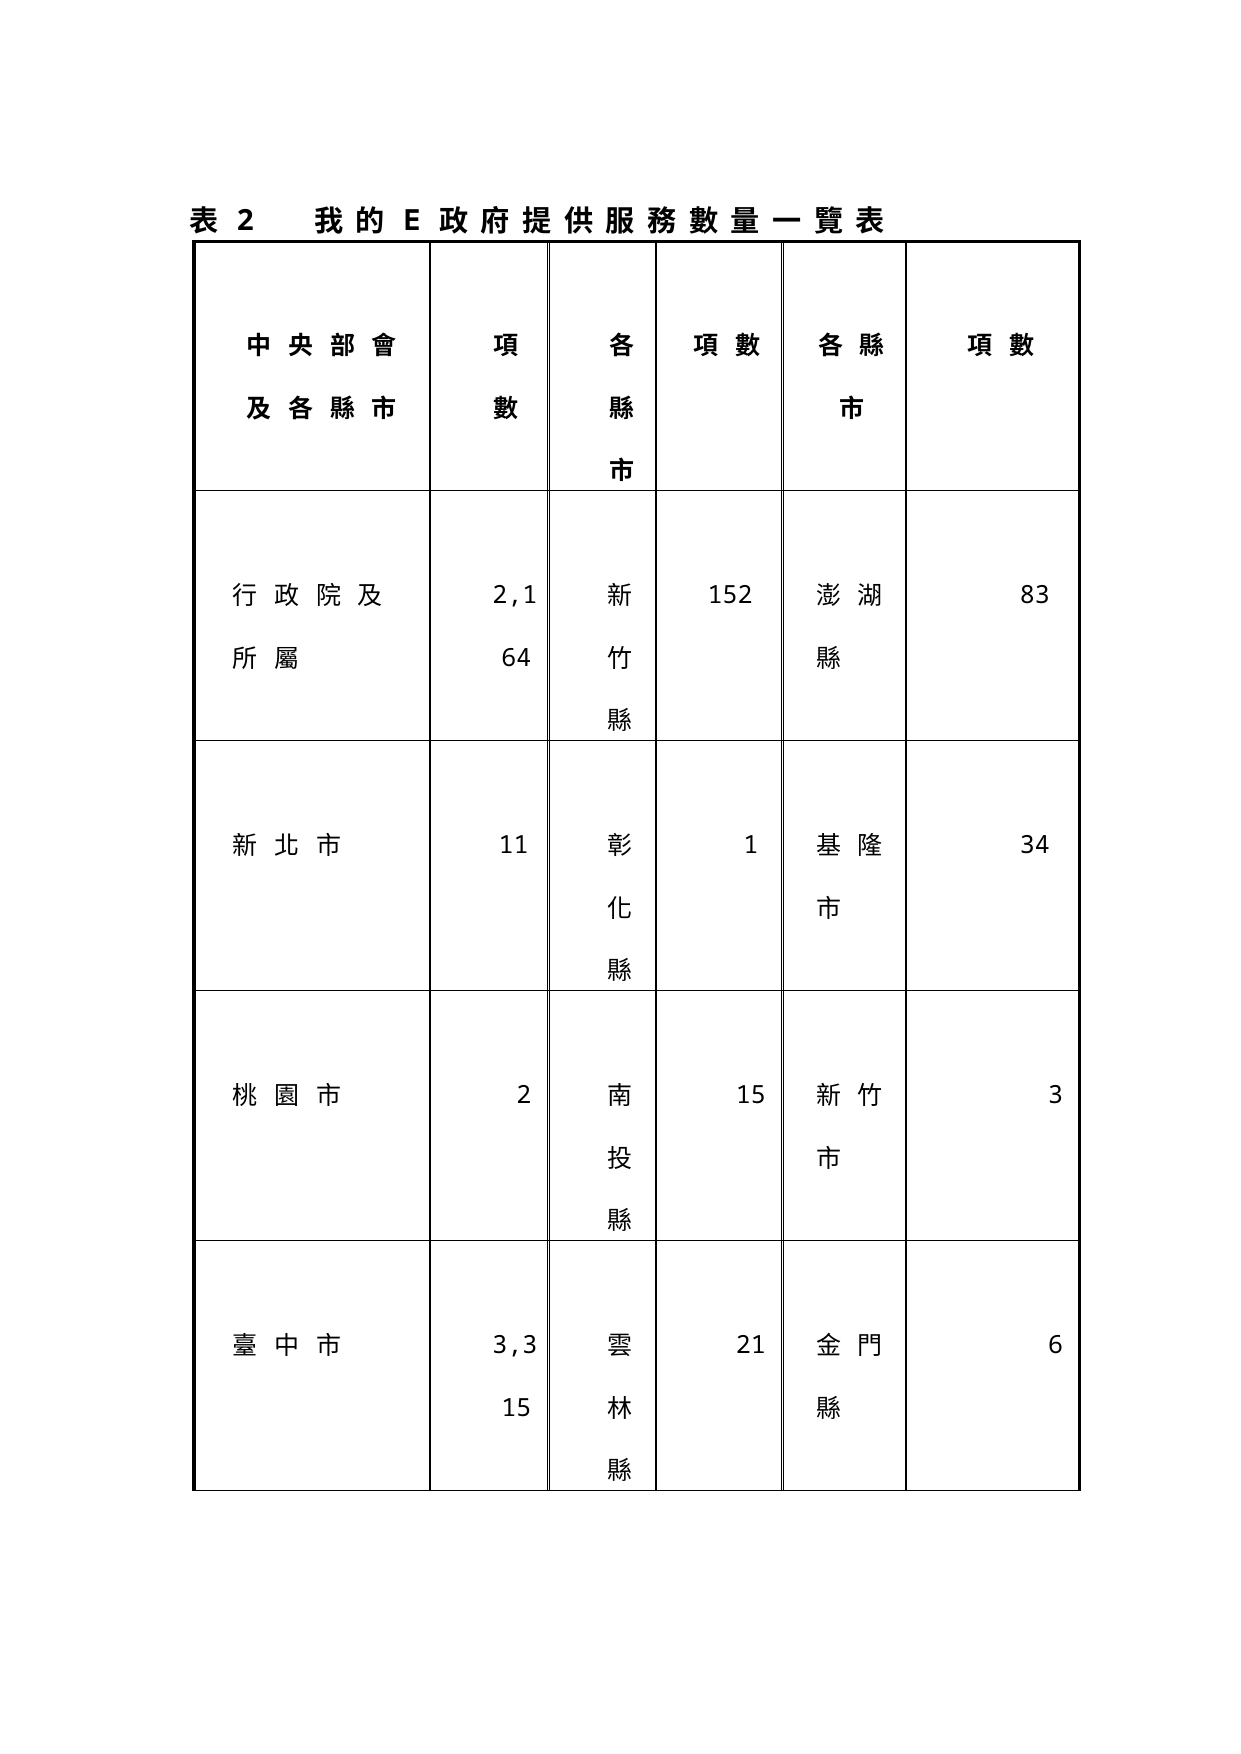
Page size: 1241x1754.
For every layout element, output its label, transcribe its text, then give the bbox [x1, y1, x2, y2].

table_cell 3 [907, 991, 1078, 1240]
table_header 各縣市 [550, 243, 655, 490]
table_cell 11 [431, 741, 547, 990]
table_cell 新北市 [196, 741, 429, 990]
table_cell 152 [657, 491, 781, 740]
table_cell 21 [657, 1241, 781, 1490]
table_cell 澎湖縣 [784, 491, 905, 740]
table_cell 新竹縣 [550, 491, 655, 740]
table_cell 臺中市 [196, 1241, 429, 1490]
table_cell 2 [431, 991, 547, 1240]
table_header 項數 [431, 243, 547, 490]
table_cell 雲林縣 [550, 1241, 655, 1490]
table_header 項數 [657, 243, 781, 490]
table_cell 6 [907, 1241, 1078, 1490]
table_cell 基隆市 [784, 741, 905, 990]
table_cell 2,164 [431, 491, 547, 740]
table_cell 新竹市 [784, 991, 905, 1240]
table_cell 彰化縣 [550, 741, 655, 990]
table_cell 金門縣 [784, 1241, 905, 1490]
table_header 項數 [907, 243, 1078, 490]
table_cell 15 [657, 991, 781, 1240]
table_cell 3,315 [431, 1241, 547, 1490]
table_cell 行政院及所屬 [196, 491, 429, 740]
table_header 中央部會及各縣市 [196, 243, 429, 490]
table_header 各縣市 [784, 243, 905, 490]
table_cell 83 [907, 491, 1078, 740]
table_cell 南投縣 [550, 991, 655, 1240]
table_cell 桃園市 [196, 991, 429, 1240]
text 表2 我的E政府提供服務數量一覽表 [183, 177, 1058, 240]
table_cell 34 [907, 741, 1078, 990]
table_cell 1 [657, 741, 781, 990]
